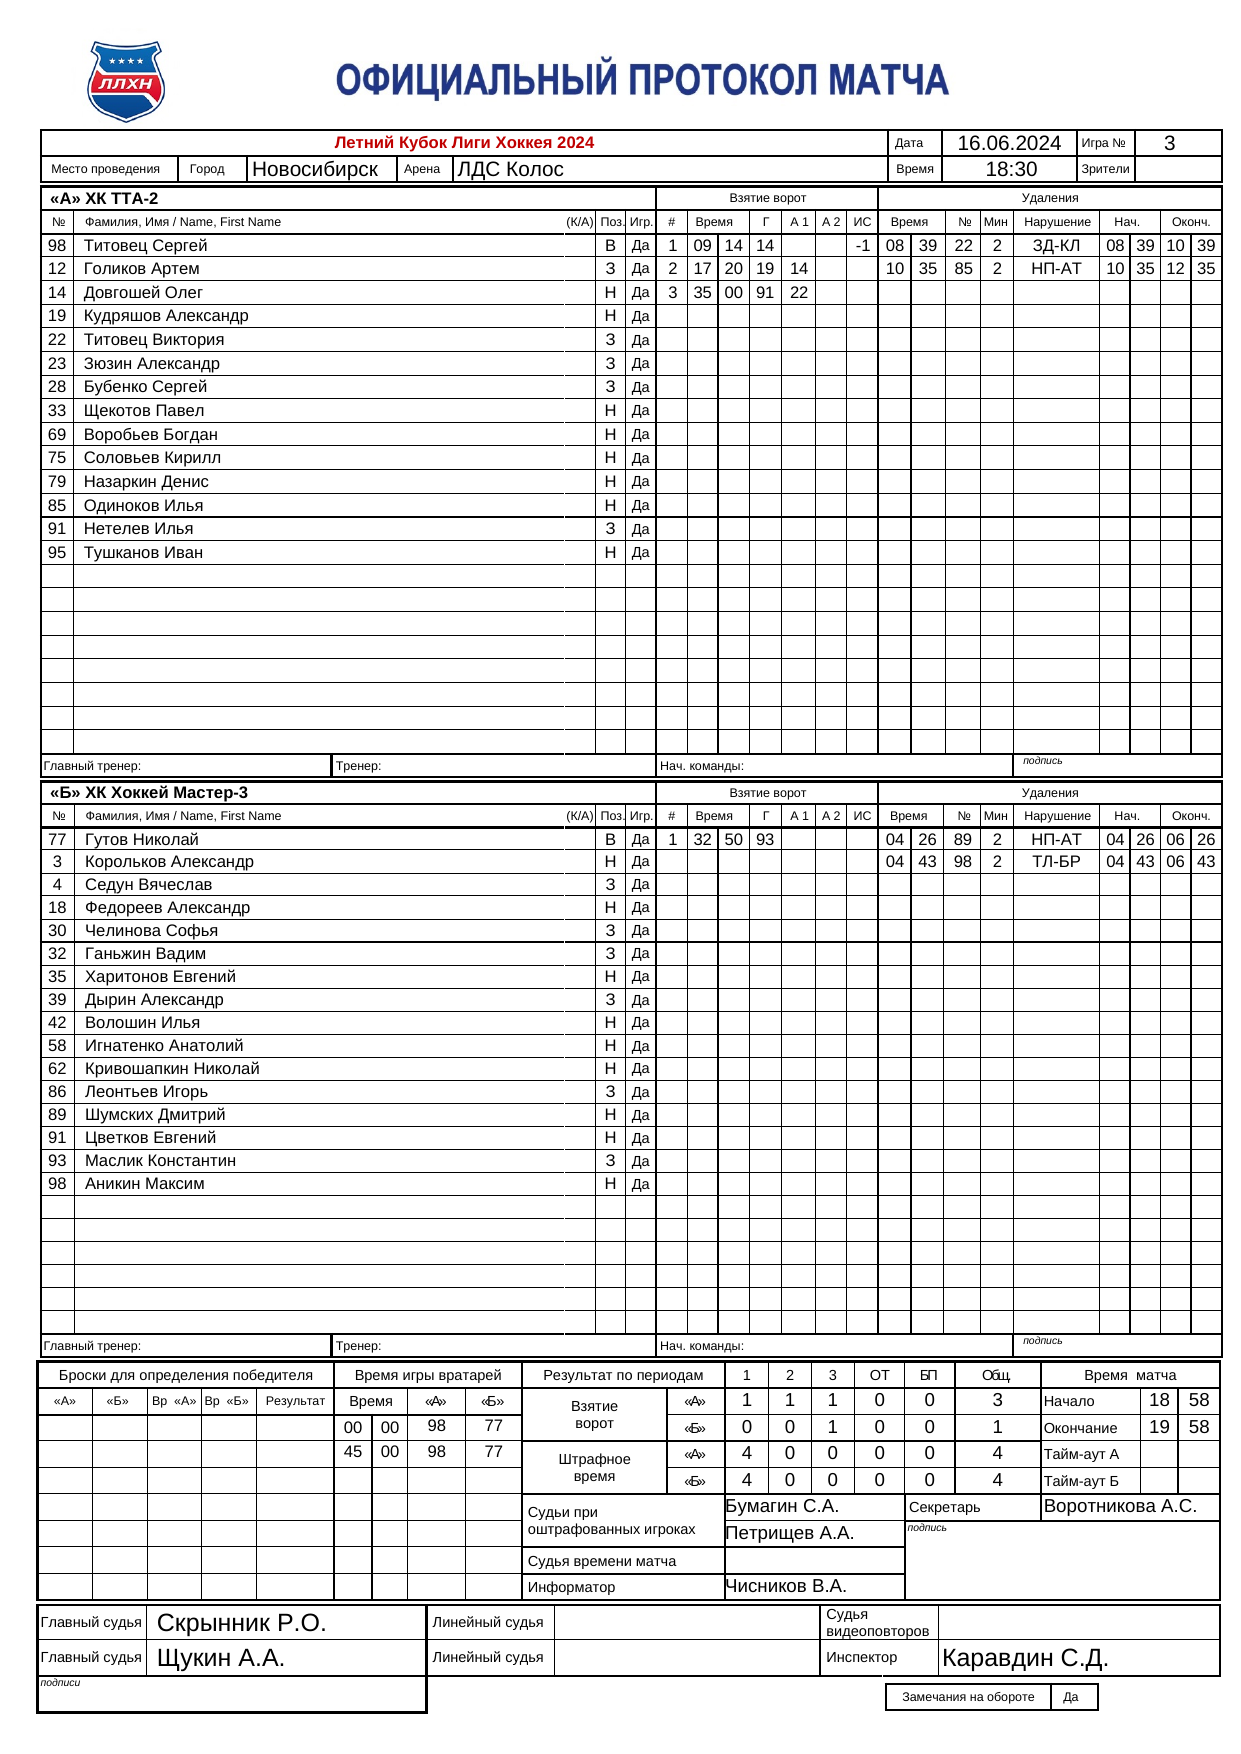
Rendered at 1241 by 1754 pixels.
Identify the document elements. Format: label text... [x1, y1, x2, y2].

table_cell [565, 257, 595, 280]
table_cell [688, 565, 717, 587]
table_cell [750, 636, 781, 658]
table_cell [565, 920, 595, 941]
table_cell [847, 1127, 877, 1149]
table_cell [1192, 730, 1221, 753]
table_cell [1100, 612, 1129, 634]
table_cell [1100, 920, 1129, 941]
table_cell 1 [956, 1415, 1040, 1440]
table_cell Н [596, 281, 625, 303]
table_cell [257, 1416, 333, 1440]
table_cell [879, 612, 910, 634]
table_cell Седун Вячеслав [75, 874, 564, 895]
table_cell [816, 1012, 846, 1033]
table_cell [1192, 920, 1221, 941]
table_cell [688, 1219, 717, 1241]
table_cell [750, 1035, 781, 1057]
table_cell [912, 1242, 943, 1264]
table_cell [657, 1127, 687, 1149]
table_cell [657, 565, 687, 587]
table_cell [1192, 707, 1221, 729]
table_cell Бубенко Сергей [74, 376, 564, 398]
table_cell [750, 1196, 781, 1218]
table_cell [750, 1311, 781, 1333]
table_cell Начало [1042, 1389, 1140, 1413]
table_cell Дырин Александр [75, 989, 564, 1011]
table_cell Одиноков Илья [74, 494, 564, 516]
table_cell [1161, 943, 1190, 964]
table_cell [847, 257, 877, 280]
table_cell Главный судья [39, 1640, 146, 1675]
table_header Броски для определения победителя [39, 1363, 333, 1387]
table_cell Н [596, 850, 625, 872]
table_cell Судьи при оштрафованных игроках [523, 1495, 724, 1546]
table_cell 0 [905, 1442, 954, 1467]
table_cell ЗД-КЛ [1014, 235, 1099, 256]
table_cell НП-АТ [1014, 257, 1099, 280]
table_cell Н [596, 1104, 625, 1126]
table_cell [1100, 1012, 1129, 1033]
table_cell [944, 1081, 980, 1103]
table_cell [596, 565, 625, 587]
table_cell [847, 920, 877, 941]
table_cell 4 [726, 1442, 768, 1467]
table_cell [1014, 659, 1099, 682]
table_cell [981, 423, 1013, 445]
table_cell [719, 850, 749, 872]
table_cell [981, 1035, 1013, 1057]
table_cell [879, 1311, 910, 1333]
table_cell [912, 1288, 943, 1310]
table_cell 2 [657, 257, 687, 280]
table_cell [1192, 612, 1221, 634]
table_cell [42, 1196, 74, 1218]
table_cell [408, 1494, 465, 1520]
table_cell [782, 659, 815, 682]
table_cell [879, 399, 910, 422]
table_cell [847, 659, 877, 682]
table_cell [879, 541, 910, 564]
table_cell [912, 470, 945, 493]
table_cell [719, 1104, 749, 1126]
table_cell [944, 1288, 980, 1310]
table_cell [42, 683, 73, 706]
table_cell [1161, 423, 1190, 445]
table_cell [816, 399, 846, 422]
table_cell [1014, 281, 1099, 303]
table_cell [750, 588, 781, 611]
table_cell [1161, 1288, 1190, 1310]
table_cell Нарушение [1014, 211, 1099, 233]
table_cell [565, 423, 595, 445]
table_cell [847, 1242, 877, 1264]
table_cell [1014, 541, 1099, 564]
table_cell [565, 612, 595, 634]
table_cell [1100, 1219, 1129, 1241]
table_cell 32 [42, 943, 74, 964]
table_cell [657, 1219, 687, 1241]
table_cell [847, 1012, 877, 1033]
table_cell [596, 612, 625, 634]
table_cell 23 [42, 352, 73, 374]
table_cell [750, 612, 781, 634]
table_cell [946, 588, 980, 611]
table_cell [816, 1104, 846, 1126]
table_cell 30 [42, 920, 74, 941]
table_cell [1100, 1173, 1129, 1195]
table_cell [782, 305, 815, 327]
table_cell 00 [373, 1416, 407, 1440]
table_cell [1014, 707, 1099, 729]
table_cell [879, 730, 910, 753]
table_header ОТ [855, 1363, 904, 1387]
table_cell З [596, 874, 625, 895]
table_cell [847, 565, 877, 587]
table_cell [847, 1150, 877, 1172]
table_cell З [596, 376, 625, 398]
table_cell [912, 376, 945, 398]
table_cell 35 [42, 966, 74, 987]
table_cell Штрафное время [523, 1442, 666, 1493]
table_cell [1131, 1173, 1160, 1195]
table_cell [1192, 1288, 1221, 1310]
table_cell Оконч. [1161, 805, 1221, 826]
table_cell [1100, 966, 1129, 987]
table_cell [1014, 376, 1099, 398]
table_cell Н [596, 494, 625, 516]
table_cell [1131, 1012, 1160, 1033]
table_cell [1131, 1242, 1160, 1264]
table_cell [816, 470, 846, 493]
table_cell [816, 920, 846, 941]
table_cell [1161, 896, 1190, 918]
table_cell [688, 423, 717, 445]
table_cell [335, 1468, 371, 1493]
table_cell 58 [1179, 1415, 1219, 1440]
table_cell Нарушение [1014, 805, 1099, 826]
table_cell [1131, 707, 1160, 729]
table_cell [74, 707, 564, 729]
table_cell [944, 920, 980, 941]
table_cell [1161, 966, 1190, 987]
table_cell [42, 1311, 74, 1333]
table_cell [847, 328, 877, 351]
table_cell 22 [42, 328, 73, 351]
table_cell Мин [981, 805, 1013, 826]
table_cell 10 [879, 257, 910, 280]
table_cell [879, 328, 910, 351]
table_cell [657, 470, 687, 493]
table_cell З [596, 989, 625, 1011]
table_cell [626, 1265, 655, 1287]
table_cell [1100, 305, 1129, 327]
table_cell [1161, 399, 1190, 422]
table_cell [596, 683, 625, 706]
table_cell [946, 281, 980, 303]
table_cell [782, 541, 815, 564]
table_cell [782, 235, 815, 256]
table_cell [1161, 518, 1190, 540]
table_cell [1161, 1219, 1190, 1241]
table_cell [1131, 1127, 1160, 1149]
table_cell [42, 1219, 74, 1241]
table_cell Судья видеоповторов [821, 1606, 938, 1639]
table_cell [148, 1547, 201, 1573]
table_cell «А» [668, 1442, 724, 1467]
table_cell [912, 1104, 943, 1126]
table_cell [74, 588, 564, 611]
table_cell [1100, 541, 1129, 564]
table_cell 86 [42, 1081, 74, 1103]
table_cell [847, 1035, 877, 1057]
table_cell [847, 399, 877, 422]
table_cell [1161, 494, 1190, 516]
table_cell [1014, 966, 1099, 987]
table_cell [847, 1311, 877, 1333]
table_cell [657, 1288, 687, 1310]
table_header Взятие ворот [657, 188, 877, 209]
table_cell [816, 376, 846, 398]
table_cell [879, 1081, 910, 1103]
table_cell [750, 399, 781, 422]
table_cell [1131, 1196, 1160, 1218]
table_cell [1100, 1058, 1129, 1079]
table_cell [719, 1012, 749, 1033]
table_cell [879, 446, 910, 469]
table_cell [202, 1574, 256, 1599]
table_cell [1014, 989, 1099, 1011]
table_cell [688, 683, 717, 706]
table_cell 26 [1131, 829, 1160, 849]
table_cell [657, 730, 687, 753]
table_cell Да [626, 1012, 655, 1033]
table_cell [750, 1012, 781, 1033]
table_cell [1014, 683, 1099, 706]
table_cell [596, 1242, 625, 1264]
table_cell [428, 1677, 882, 1711]
table_cell [750, 659, 781, 682]
table_cell [626, 659, 655, 682]
table_cell [912, 565, 945, 587]
table_cell [719, 920, 749, 941]
table_cell [719, 659, 749, 682]
table_cell [148, 1441, 201, 1467]
table_cell [596, 659, 625, 682]
table_cell [879, 920, 910, 941]
table_cell [912, 989, 943, 1011]
table_cell В [596, 829, 625, 849]
table_cell [1161, 1012, 1190, 1033]
table_cell [93, 1416, 147, 1440]
table_cell [1131, 989, 1160, 1011]
table_cell Информатор [523, 1575, 724, 1599]
table_cell Новосибирск [248, 157, 396, 181]
table_cell [719, 1219, 749, 1241]
table_cell [782, 1196, 815, 1218]
table_cell [1131, 659, 1160, 682]
table_cell Челинова Софья [75, 920, 564, 941]
table_cell [1100, 470, 1129, 493]
table_cell [1131, 1265, 1160, 1287]
table_cell [1131, 730, 1160, 753]
table_cell [750, 376, 781, 398]
table_cell [688, 1288, 717, 1310]
table_cell [719, 494, 749, 516]
table_cell [335, 1494, 371, 1520]
table_cell [847, 446, 877, 469]
table_cell [596, 1288, 625, 1310]
table_cell Довгошей Олег [74, 281, 564, 303]
table_cell [1131, 1104, 1160, 1126]
table_cell [816, 352, 846, 374]
table_cell [1161, 1127, 1190, 1149]
table_cell [657, 1173, 687, 1195]
table_cell Воротникова А.С. [1042, 1495, 1219, 1520]
table_cell [1014, 446, 1099, 469]
table_cell [879, 588, 910, 611]
table_cell Г [750, 211, 781, 233]
table_cell 14 [42, 281, 73, 303]
table_cell [202, 1416, 256, 1440]
table_cell [879, 989, 910, 1011]
table_cell [847, 1219, 877, 1241]
table_cell № [42, 805, 74, 826]
table_cell [750, 850, 781, 872]
table_cell [981, 636, 1013, 658]
table_cell [981, 446, 1013, 469]
table_cell 91 [750, 281, 781, 303]
table_cell В [596, 235, 625, 256]
table_cell [944, 1242, 980, 1264]
table_cell [565, 1035, 595, 1057]
table_cell [626, 1196, 655, 1218]
table_cell [782, 494, 815, 516]
table_cell 93 [42, 1150, 74, 1172]
table_cell [912, 1081, 943, 1103]
table_cell [946, 352, 980, 374]
table_cell [1161, 1058, 1190, 1079]
table_cell [1192, 1127, 1221, 1149]
table_cell [782, 989, 815, 1011]
table_cell [816, 541, 846, 564]
table_cell Корольков Александр [75, 850, 564, 872]
table_cell [565, 1196, 595, 1218]
table_cell А 1 [782, 805, 815, 826]
table_cell [42, 636, 73, 658]
table_cell Окончание [1042, 1415, 1140, 1440]
table_cell 85 [946, 257, 980, 280]
table_cell Да [626, 1035, 655, 1057]
table_cell [75, 1196, 564, 1218]
table_cell [981, 352, 1013, 374]
table_cell Место проведения [42, 157, 177, 181]
table_cell [981, 1311, 1013, 1333]
table_cell [782, 636, 815, 658]
table_cell [1100, 565, 1129, 587]
table_cell Петрищев А.А. [726, 1521, 904, 1546]
table_cell [1192, 328, 1221, 351]
table_cell [688, 1081, 717, 1103]
table_cell [565, 565, 595, 587]
table_cell 10 [1161, 235, 1190, 256]
table_cell [657, 920, 687, 941]
table_cell [782, 920, 815, 941]
table_cell [1131, 446, 1160, 469]
table_cell [657, 874, 687, 895]
table_cell [719, 305, 749, 327]
table_cell Нетелев Илья [74, 518, 564, 540]
table_cell [981, 588, 1013, 611]
table_cell Титовец Виктория [74, 328, 564, 351]
table_cell [816, 683, 846, 706]
table_cell [1014, 730, 1099, 753]
table_cell [1192, 896, 1221, 918]
table_cell [75, 1288, 564, 1310]
table_cell Гутов Николай [75, 829, 564, 849]
table_cell [1131, 943, 1160, 964]
table_cell [847, 305, 877, 327]
table_cell «Б» [93, 1389, 147, 1413]
table_cell [912, 494, 945, 516]
table_cell [847, 541, 877, 564]
table_cell Линейный судья [428, 1640, 554, 1675]
table_cell [148, 1574, 201, 1599]
table_cell [1014, 494, 1099, 516]
table_cell [688, 494, 717, 516]
table_cell [847, 588, 877, 611]
table_cell [688, 636, 717, 658]
table_cell 85 [42, 494, 73, 516]
table_cell [1100, 1242, 1129, 1264]
table_cell [565, 1265, 595, 1287]
table_cell [1014, 920, 1099, 941]
table_cell 2 [981, 829, 1013, 849]
table_cell [688, 1058, 717, 1079]
table_cell [912, 399, 945, 422]
table_cell [1100, 1196, 1129, 1218]
table_cell [750, 1150, 781, 1172]
table_cell Тайм-аут Б [1042, 1468, 1140, 1493]
table_cell Каравдин С.Д. [939, 1640, 1219, 1675]
table_cell [847, 636, 877, 658]
table_cell ЛДС Колос [454, 157, 887, 181]
table_cell [816, 989, 846, 1011]
table_cell З [596, 352, 625, 374]
table_cell [912, 541, 945, 564]
table_cell [565, 1104, 595, 1126]
table_cell [596, 1196, 625, 1218]
table_cell 4 [726, 1468, 768, 1493]
table_cell [565, 730, 595, 753]
table_cell Да [626, 235, 655, 256]
table_cell [657, 1265, 687, 1287]
table_cell [688, 966, 717, 987]
table_cell [657, 683, 687, 706]
table_cell [944, 1127, 980, 1149]
table_cell Да [626, 399, 655, 422]
table_cell [981, 1219, 1013, 1241]
table_cell Да [626, 1150, 655, 1172]
table_cell [1100, 707, 1129, 729]
table_cell [816, 1127, 846, 1149]
table_cell [75, 1242, 564, 1264]
table_cell «А» [668, 1389, 724, 1413]
table_cell Время [889, 157, 941, 181]
table_cell [912, 281, 945, 303]
table_cell Н [596, 966, 625, 987]
table_cell Да [626, 352, 655, 374]
table_cell [688, 989, 717, 1011]
table_cell Да [626, 920, 655, 941]
table_cell [1192, 659, 1221, 682]
table_cell [946, 612, 980, 634]
table_cell Титовец Сергей [74, 235, 564, 256]
table_cell [1161, 352, 1190, 374]
table_cell [879, 1242, 910, 1264]
table_cell Да [626, 829, 655, 849]
table_cell [912, 1196, 943, 1218]
table_cell [1192, 1219, 1221, 1241]
table_cell ИС [847, 805, 877, 826]
table_cell [373, 1468, 407, 1493]
table_header БП [905, 1363, 954, 1387]
table_cell [981, 565, 1013, 587]
table_cell [879, 874, 910, 895]
table_cell [912, 1058, 943, 1079]
table_cell [626, 612, 655, 634]
table_cell [782, 730, 815, 753]
table_header 3 [1136, 131, 1221, 155]
table_cell [42, 1242, 74, 1264]
table_cell [565, 850, 595, 872]
table_cell [750, 494, 781, 516]
table_cell [565, 376, 595, 398]
table_cell [93, 1574, 147, 1599]
table_cell Да [626, 305, 655, 327]
table_cell Нач. [1100, 211, 1160, 233]
table_cell [657, 1012, 687, 1033]
table_cell 06 [1161, 829, 1190, 849]
table_cell [565, 235, 595, 256]
table_cell 98 [408, 1416, 465, 1440]
table_cell [1014, 874, 1099, 895]
table_cell [816, 730, 846, 753]
table_cell [1161, 305, 1190, 327]
table_cell 98 [42, 1173, 74, 1195]
table_cell 2 [981, 850, 1013, 872]
table_cell [1014, 1219, 1099, 1241]
table_cell 0 [905, 1389, 954, 1413]
table_cell [688, 896, 717, 918]
table_cell [816, 305, 846, 327]
table_cell Мин [981, 211, 1013, 233]
table_cell Да [626, 328, 655, 351]
table_cell Фамилия, Имя / Name, First Name [75, 805, 565, 826]
table_cell [74, 683, 564, 706]
table_cell 04 [1100, 829, 1129, 849]
table_header Взятие ворот [657, 783, 877, 803]
table_cell [565, 636, 595, 658]
table_cell [782, 1127, 815, 1149]
table_cell [74, 565, 564, 587]
table_cell [816, 1150, 846, 1172]
table_cell [912, 1150, 943, 1172]
table_cell 0 [855, 1468, 904, 1493]
table_cell Н [596, 1012, 625, 1033]
table_cell [981, 1081, 1013, 1103]
table_cell [688, 470, 717, 493]
table_cell [1014, 565, 1099, 587]
table_cell [879, 470, 910, 493]
table_cell [847, 281, 877, 303]
table_cell Да [626, 376, 655, 398]
table_cell [1014, 399, 1099, 422]
table_cell [946, 707, 980, 729]
table_cell Время [688, 211, 749, 233]
table_cell [816, 1173, 846, 1195]
table_header Общ. [956, 1363, 1040, 1387]
table_cell [816, 1265, 846, 1287]
table_cell [657, 494, 687, 516]
table_header Результат по периодам [523, 1363, 724, 1387]
table_cell [719, 1196, 749, 1218]
table_cell [1161, 588, 1190, 611]
table_cell [719, 446, 749, 469]
table_cell [981, 612, 1013, 634]
table_cell [782, 399, 815, 422]
table_cell [1100, 494, 1129, 516]
table_cell [1131, 1150, 1160, 1172]
table_cell [782, 1058, 815, 1079]
table_cell [1192, 1265, 1221, 1287]
table_cell [912, 588, 945, 611]
table_cell [847, 518, 877, 540]
table_cell [912, 1127, 943, 1149]
table_cell [719, 352, 749, 374]
table_cell Голиков Артем [74, 257, 564, 280]
table_cell [626, 1242, 655, 1264]
table_cell [565, 874, 595, 895]
table_header Дата [889, 131, 941, 155]
table_cell Секретарь [906, 1495, 1040, 1520]
table_cell [1161, 636, 1190, 658]
table_cell [750, 1173, 781, 1195]
table_cell [466, 1521, 521, 1546]
table_header Время матча [1042, 1363, 1219, 1387]
table_cell Игр. [626, 805, 655, 826]
table_cell [148, 1494, 201, 1520]
table_cell [816, 518, 846, 540]
table_cell [912, 636, 945, 658]
table_cell 19 [750, 257, 781, 280]
table_cell [657, 328, 687, 351]
table_cell З [596, 1150, 625, 1172]
table_cell 22 [782, 281, 815, 303]
table_cell [719, 423, 749, 445]
table_cell 1 [812, 1415, 854, 1440]
table_cell [202, 1441, 256, 1467]
table_cell [879, 707, 910, 729]
table_cell 10 [1100, 257, 1129, 280]
table_cell № [42, 211, 73, 233]
table_cell [782, 1265, 815, 1287]
table_cell [847, 470, 877, 493]
table_cell Н [596, 541, 625, 564]
table_cell [944, 1150, 980, 1172]
table_cell [816, 943, 846, 964]
table_cell [782, 829, 815, 849]
table_cell Да [626, 541, 655, 564]
table_cell [944, 1104, 980, 1126]
table_header 1 [726, 1363, 768, 1387]
table_cell [816, 1219, 846, 1241]
table_cell 04 [1100, 850, 1129, 872]
table_cell 42 [42, 1012, 74, 1033]
table_cell 0 [726, 1415, 768, 1440]
table_cell [1100, 1265, 1129, 1287]
table_cell [981, 494, 1013, 516]
table_cell НП-АТ [1014, 829, 1099, 849]
table_cell [39, 1441, 92, 1467]
table_cell [981, 966, 1013, 987]
table_cell 14 [719, 235, 749, 256]
table_cell [657, 707, 687, 729]
table_cell [912, 305, 945, 327]
table_cell [719, 1058, 749, 1079]
table_cell [596, 730, 625, 753]
table_cell [981, 707, 1013, 729]
table_cell [847, 494, 877, 516]
table_cell [912, 683, 945, 706]
table_cell 77 [466, 1416, 521, 1440]
table_cell [782, 1150, 815, 1172]
table_cell [1014, 1104, 1099, 1126]
table_cell [816, 446, 846, 469]
table_cell Н [596, 896, 625, 918]
table_cell [879, 376, 910, 398]
table_cell [981, 1012, 1013, 1033]
table_cell 1 [769, 1389, 811, 1413]
table_cell 0 [855, 1415, 904, 1440]
table_cell А 1 [782, 211, 815, 233]
table_cell [657, 1035, 687, 1057]
table_cell [912, 896, 943, 918]
table_cell Ганьжин Вадим [75, 943, 564, 964]
table_cell [42, 588, 73, 611]
table_cell [782, 1035, 815, 1057]
table_cell Да [626, 943, 655, 964]
table_cell [1100, 376, 1129, 398]
table_cell Взятие ворот [523, 1389, 666, 1440]
table_cell [565, 541, 595, 564]
table_cell 0 [855, 1442, 904, 1467]
table_cell А 2 [816, 211, 846, 233]
table_cell [1161, 1196, 1190, 1218]
table_cell Вр «Б» [202, 1389, 256, 1413]
table_cell [912, 659, 945, 682]
table_cell [879, 683, 910, 706]
table_cell Г [750, 805, 781, 826]
table_cell 26 [1192, 829, 1221, 849]
table_cell [74, 612, 564, 634]
table_cell Соловьев Кирилл [74, 446, 564, 469]
table_cell [1161, 1104, 1190, 1126]
table_cell [1131, 376, 1160, 398]
table_cell Нач. команды: [657, 1335, 1012, 1356]
table_cell 1 [657, 235, 687, 256]
table_cell [657, 989, 687, 1011]
table_cell [93, 1547, 147, 1573]
table_cell [565, 305, 595, 327]
table_cell [1179, 1441, 1219, 1467]
table_cell 98 [944, 850, 980, 872]
table_cell Скрынник Р.О. [147, 1606, 425, 1639]
table_cell [1192, 989, 1221, 1011]
table_cell [1192, 1150, 1221, 1172]
table_cell [981, 518, 1013, 540]
table_header «Б» ХК Хоккей Мастер-3 [42, 783, 655, 803]
table_cell [847, 1265, 877, 1287]
table_cell [657, 612, 687, 634]
table_cell [944, 1265, 980, 1287]
table_cell [1192, 399, 1221, 422]
table_cell [1161, 376, 1190, 398]
table_cell [981, 1173, 1013, 1195]
table_cell [944, 896, 980, 918]
table_cell [750, 1265, 781, 1287]
table_cell [596, 707, 625, 729]
table_cell [750, 966, 781, 987]
table_cell [879, 636, 910, 658]
table_cell [782, 943, 815, 964]
table_cell 18 [42, 896, 74, 918]
table_cell [1014, 1196, 1099, 1218]
table_cell [1192, 352, 1221, 374]
table_cell [1192, 1242, 1221, 1264]
table_cell [981, 659, 1013, 682]
table_cell [1014, 1150, 1099, 1172]
table_cell [1192, 470, 1221, 493]
table_cell 79 [42, 470, 73, 493]
table_cell [782, 470, 815, 493]
table_cell [981, 541, 1013, 564]
table_cell 28 [42, 376, 73, 398]
table_header 3 [812, 1363, 854, 1387]
table_cell Да [626, 518, 655, 540]
table_cell [816, 636, 846, 658]
table_cell [782, 518, 815, 540]
table_cell Время [879, 211, 945, 233]
table_cell [912, 352, 945, 374]
table_cell [1100, 399, 1129, 422]
table_cell 35 [912, 257, 945, 280]
table_cell [657, 1150, 687, 1172]
table_cell [688, 1242, 717, 1264]
table_cell [1131, 1081, 1160, 1103]
table_cell [626, 730, 655, 753]
table_cell [626, 588, 655, 611]
table_cell [750, 1058, 781, 1079]
table_cell [688, 659, 717, 682]
table_cell 0 [905, 1468, 954, 1493]
table_cell [1100, 446, 1129, 469]
table_cell [373, 1547, 407, 1573]
table_cell [879, 352, 910, 374]
table_cell [657, 1081, 687, 1103]
table_cell [944, 1219, 980, 1241]
picture [5, 28, 1179, 129]
table_cell [1014, 470, 1099, 493]
table_cell [1161, 659, 1190, 682]
table_cell [1192, 1173, 1221, 1195]
table_cell [816, 707, 846, 729]
table_cell 20 [719, 257, 749, 280]
table_cell [75, 1311, 564, 1333]
table_cell [719, 399, 749, 422]
table_cell Кудряшов Александр [74, 305, 564, 327]
table_cell [565, 989, 595, 1011]
table_cell [879, 1104, 910, 1126]
table_cell [565, 659, 595, 682]
table_cell [565, 1081, 595, 1103]
table_cell [1131, 588, 1160, 611]
table_cell [847, 1081, 877, 1103]
table_cell [257, 1468, 333, 1493]
table_cell [1100, 1288, 1129, 1310]
table_cell [816, 1035, 846, 1057]
table_cell [1131, 305, 1160, 327]
table_cell Арена [398, 157, 452, 181]
table_cell [981, 281, 1013, 303]
table_cell [879, 494, 910, 516]
table_cell [1014, 423, 1099, 445]
table_cell [1100, 281, 1129, 303]
table_cell [946, 305, 980, 327]
table_cell [1192, 565, 1221, 587]
table_header Замечания на обороте [887, 1685, 1050, 1709]
table_cell [816, 874, 846, 895]
table_cell [688, 707, 717, 729]
table_cell [944, 943, 980, 964]
table_header Летний Кубок Лиги Хоккея 2024 [42, 131, 887, 155]
table_cell [782, 612, 815, 634]
table_cell [981, 470, 1013, 493]
table_cell [1014, 1127, 1099, 1149]
table_cell [1192, 1311, 1221, 1333]
table_cell [847, 829, 877, 849]
table_cell [565, 829, 595, 849]
table_cell [719, 1288, 749, 1310]
table_cell 89 [944, 829, 980, 849]
table_cell З [596, 518, 625, 540]
table_cell [42, 1288, 74, 1310]
table_cell [1100, 518, 1129, 540]
table_cell [719, 470, 749, 493]
table_cell [148, 1468, 201, 1493]
table_cell [565, 943, 595, 964]
table_cell 98 [42, 235, 73, 256]
table_cell [816, 1242, 846, 1264]
table_cell [1192, 1035, 1221, 1057]
table_cell [847, 850, 877, 872]
table_cell [946, 518, 980, 540]
table_cell 39 [1192, 235, 1221, 256]
table_cell [1100, 636, 1129, 658]
table_cell [1100, 1035, 1129, 1057]
table_cell [1161, 989, 1190, 1011]
table_cell [750, 1104, 781, 1126]
table_cell [719, 565, 749, 587]
table_cell [1100, 943, 1129, 964]
table_cell 50 [719, 829, 749, 849]
table_cell [750, 446, 781, 469]
table_cell [1131, 1288, 1160, 1310]
table_cell [1192, 423, 1221, 445]
table_cell [750, 730, 781, 753]
table_cell [596, 1311, 625, 1333]
table_cell 32 [688, 829, 717, 849]
table_cell [42, 730, 73, 753]
table_cell [816, 1081, 846, 1103]
table_cell [750, 1288, 781, 1310]
table_cell [719, 588, 749, 611]
table_cell [565, 1150, 595, 1172]
table_cell [148, 1416, 201, 1440]
table_cell Волошин Илья [75, 1012, 564, 1033]
table_cell [912, 1035, 943, 1057]
table_cell [981, 683, 1013, 706]
table_cell 0 [855, 1389, 904, 1413]
table_cell [1014, 1173, 1099, 1195]
table_cell Да [626, 423, 655, 445]
table_cell [688, 612, 717, 634]
table_cell [981, 376, 1013, 398]
table_cell подпись [906, 1522, 1219, 1599]
table_cell [373, 1574, 407, 1599]
table_cell [816, 257, 846, 280]
table_cell [93, 1441, 147, 1467]
table_cell [1192, 518, 1221, 540]
table_cell Цветков Евгений [75, 1127, 564, 1149]
table_cell [816, 966, 846, 987]
table_cell [1179, 1468, 1219, 1493]
table_cell [782, 1104, 815, 1126]
table_cell [657, 352, 687, 374]
table_cell 04 [879, 850, 910, 872]
table_cell [719, 896, 749, 918]
table_cell [1192, 683, 1221, 706]
table_cell [1100, 989, 1129, 1011]
table_cell 08 [1100, 235, 1129, 256]
table_cell [847, 1288, 877, 1310]
table_cell [1131, 896, 1160, 918]
table_cell [944, 989, 980, 1011]
table_cell Тайм-аут А [1042, 1441, 1140, 1467]
table_cell [1192, 446, 1221, 469]
table_cell [719, 943, 749, 964]
table_cell [1131, 281, 1160, 303]
table_cell [912, 966, 943, 987]
table_cell Судья времени матча [523, 1548, 724, 1573]
table_header Удаления [879, 783, 1221, 803]
table_cell [657, 518, 687, 540]
table_cell Щекотов Павел [74, 399, 564, 422]
table_cell 33 [42, 399, 73, 422]
table_cell [39, 1416, 92, 1440]
table_cell Н [596, 399, 625, 422]
table_cell 19 [42, 305, 73, 327]
table_cell [782, 1219, 815, 1241]
table_cell [782, 328, 815, 351]
table_cell [1014, 1058, 1099, 1079]
table_cell [912, 1311, 943, 1333]
table_cell [816, 612, 846, 634]
table_cell [816, 1196, 846, 1218]
table_cell [1192, 541, 1221, 564]
table_cell [719, 989, 749, 1011]
table_cell [912, 943, 943, 964]
table_cell Зюзин Александр [74, 352, 564, 374]
table_cell [981, 328, 1013, 351]
table_cell [944, 1035, 980, 1057]
table_cell 91 [42, 518, 73, 540]
table_cell [912, 423, 945, 445]
table_cell [657, 896, 687, 918]
table_cell [688, 850, 717, 872]
table_cell [1161, 1242, 1190, 1264]
table_cell [1014, 305, 1099, 327]
table_cell [1192, 305, 1221, 327]
table_cell Время [335, 1389, 407, 1413]
table_cell [657, 1104, 687, 1126]
table_cell 3 [956, 1389, 1040, 1413]
table_cell 77 [466, 1441, 521, 1467]
table_cell [847, 943, 877, 964]
table_cell [202, 1547, 256, 1573]
table_cell [688, 1150, 717, 1172]
table_cell [719, 1242, 749, 1264]
table_cell [408, 1521, 465, 1546]
table_cell 1 [657, 829, 687, 849]
table_cell [1014, 1081, 1099, 1103]
table_cell [847, 376, 877, 398]
table_cell [1192, 1081, 1221, 1103]
table_cell [847, 612, 877, 634]
table_cell 18 [1141, 1389, 1177, 1413]
table_cell 35 [688, 281, 717, 303]
table_cell [750, 328, 781, 351]
table_cell [657, 376, 687, 398]
table_cell [1014, 1035, 1099, 1057]
table_cell [626, 636, 655, 658]
table_cell 14 [750, 235, 781, 256]
table_cell [719, 874, 749, 895]
table_cell [879, 1173, 910, 1195]
table_cell 35 [1131, 257, 1160, 280]
table_cell [565, 446, 595, 469]
table_cell [981, 943, 1013, 964]
table_cell 04 [879, 829, 910, 849]
table_cell [782, 1081, 815, 1103]
table_cell [782, 874, 815, 895]
table_cell [1014, 1265, 1099, 1287]
table_cell [1192, 874, 1221, 895]
table_cell [565, 896, 595, 918]
table_cell [946, 565, 980, 587]
table_cell Назаркин Денис [74, 470, 564, 493]
table_cell [944, 1012, 980, 1033]
table_cell Харитонов Евгений [75, 966, 564, 987]
table_cell 12 [42, 257, 73, 280]
table_cell [946, 494, 980, 516]
table_cell 75 [42, 446, 73, 469]
table_cell [1161, 1035, 1190, 1057]
table_cell [879, 565, 910, 587]
table_cell З [596, 257, 625, 280]
table_cell [1192, 1104, 1221, 1126]
table_cell Город [179, 157, 246, 181]
table_cell [1100, 659, 1129, 682]
table_cell [847, 989, 877, 1011]
table_cell [1192, 943, 1221, 964]
table_cell [565, 1173, 595, 1195]
table_cell [93, 1494, 147, 1520]
table_cell [879, 966, 910, 987]
table_cell [750, 518, 781, 540]
table_cell [657, 943, 687, 964]
table_cell [726, 1548, 904, 1573]
table_cell [657, 966, 687, 987]
table_cell [944, 1173, 980, 1195]
table_cell [1014, 896, 1099, 918]
table_cell [782, 588, 815, 611]
table_cell Да [626, 446, 655, 469]
table_cell [782, 966, 815, 987]
table_cell Н [596, 1173, 625, 1195]
table_cell Результат [257, 1389, 333, 1413]
table_cell 4 [42, 874, 74, 895]
table_cell [719, 1035, 749, 1057]
table_cell [847, 352, 877, 374]
table_cell [879, 896, 910, 918]
table_cell [1161, 920, 1190, 941]
table_cell 08 [879, 235, 910, 256]
table_cell [946, 399, 980, 422]
table_cell Да [626, 281, 655, 303]
table_cell [39, 1468, 92, 1493]
table_cell [1141, 1468, 1177, 1493]
table_cell [1161, 1150, 1190, 1172]
table_cell [879, 659, 910, 682]
table_cell [1161, 281, 1190, 303]
table_cell 43 [1192, 850, 1221, 872]
table_cell [912, 874, 943, 895]
table_cell «А» [39, 1389, 92, 1413]
table_cell 1 [726, 1389, 768, 1413]
table_cell Инспектор [821, 1640, 938, 1675]
table_cell [981, 1265, 1013, 1287]
table_cell [981, 1150, 1013, 1172]
table_cell [657, 850, 687, 872]
table_cell [847, 1196, 877, 1218]
table_cell [847, 874, 877, 895]
table_cell [626, 1219, 655, 1241]
table_cell [1192, 281, 1221, 303]
table_cell 3 [42, 850, 74, 872]
table_cell [565, 470, 595, 493]
table_cell [1014, 943, 1099, 964]
table_cell Н [596, 423, 625, 445]
table_cell [879, 281, 910, 303]
table_cell [981, 305, 1013, 327]
table_cell [202, 1494, 256, 1520]
table_cell [688, 730, 717, 753]
table_cell 0 [812, 1442, 854, 1467]
table_cell [657, 1242, 687, 1264]
table_cell [202, 1521, 256, 1546]
table_cell [816, 659, 846, 682]
table_cell [657, 659, 687, 682]
table_cell [1100, 328, 1129, 351]
table_cell [879, 1127, 910, 1149]
table_cell [657, 423, 687, 445]
table_cell Да [626, 1104, 655, 1126]
table_cell № [944, 805, 980, 826]
table_cell 17 [688, 257, 717, 280]
table_cell «А» [408, 1389, 465, 1413]
table_cell [596, 1219, 625, 1241]
table_cell [719, 1173, 749, 1195]
table_cell [1161, 612, 1190, 634]
table_cell [688, 920, 717, 941]
table_cell [688, 1196, 717, 1218]
table_cell Н [596, 305, 625, 327]
table_cell [1100, 1104, 1129, 1126]
table_cell [1161, 541, 1190, 564]
table_cell [782, 423, 815, 445]
table_cell [565, 1058, 595, 1079]
table_cell [335, 1521, 371, 1546]
table_cell [912, 518, 945, 540]
table_cell [719, 683, 749, 706]
table_cell З [596, 1081, 625, 1103]
table_cell [1161, 565, 1190, 587]
table_cell Да [626, 966, 655, 987]
table_cell [1131, 565, 1160, 587]
table_header Игра № [1078, 131, 1134, 155]
table_cell [257, 1574, 333, 1599]
table_cell «Б» [668, 1415, 724, 1440]
table_cell [75, 1265, 564, 1287]
table_cell [782, 1311, 815, 1333]
table_cell 0 [905, 1415, 954, 1440]
table_cell [1192, 376, 1221, 398]
table_cell [782, 352, 815, 374]
table_cell [782, 683, 815, 706]
table_cell [688, 1012, 717, 1033]
table_cell [1192, 1196, 1221, 1218]
table_cell [719, 518, 749, 540]
table_cell [981, 730, 1013, 753]
table_cell [946, 730, 980, 753]
table_cell 39 [42, 989, 74, 1011]
table_cell [148, 1521, 201, 1546]
table_cell [74, 659, 564, 682]
table_cell [719, 541, 749, 564]
table_cell Чисников В.А. [726, 1575, 904, 1599]
table_cell З [596, 328, 625, 351]
table_cell [816, 494, 846, 516]
table_cell [565, 281, 595, 303]
table_cell [816, 896, 846, 918]
table_cell [879, 1150, 910, 1172]
table_cell [1100, 1081, 1129, 1103]
table_cell [1100, 896, 1129, 918]
table_header 16.06.2024 [943, 131, 1076, 155]
table_cell 2 [981, 257, 1013, 280]
table_cell [719, 707, 749, 729]
table_cell [1131, 1058, 1160, 1079]
table_cell [944, 874, 980, 895]
table_cell [912, 1173, 943, 1195]
table_cell [657, 1058, 687, 1079]
table_cell [202, 1468, 256, 1493]
table_cell [657, 1196, 687, 1218]
table_cell Да [626, 494, 655, 516]
table_cell [1161, 1081, 1190, 1103]
table_cell Главный тренер: [42, 1335, 330, 1356]
table_cell [1100, 874, 1129, 895]
table_cell Тренер: [333, 1335, 655, 1356]
table_cell 06 [1161, 850, 1190, 872]
table_cell Зрители [1078, 157, 1134, 181]
table_cell 93 [750, 829, 781, 849]
table_cell Время [879, 805, 943, 826]
table_cell 1 [812, 1389, 854, 1413]
table_cell [883, 1677, 1220, 1681]
table_cell Н [596, 470, 625, 493]
table_cell [944, 1196, 980, 1218]
table_cell [1100, 1127, 1129, 1149]
table_cell [335, 1574, 371, 1599]
table_cell [688, 541, 717, 564]
table_cell [912, 1219, 943, 1241]
table_cell [565, 494, 595, 516]
table_cell Да [626, 257, 655, 280]
table_cell [847, 896, 877, 918]
table_cell Поз. [596, 805, 625, 826]
table_cell [944, 966, 980, 987]
table_cell [1161, 1173, 1190, 1195]
table_cell [944, 1058, 980, 1079]
table_cell [719, 328, 749, 351]
table_cell [1161, 683, 1190, 706]
table_cell [688, 1265, 717, 1287]
table_cell 14 [782, 257, 815, 280]
table_cell Оконч. [1161, 211, 1221, 233]
table_cell [981, 874, 1013, 895]
table_cell [1161, 1265, 1190, 1287]
table_cell [1192, 494, 1221, 516]
table_cell [39, 1574, 92, 1599]
table_header Да [1052, 1685, 1097, 1709]
table_cell [657, 541, 687, 564]
table_cell [1100, 683, 1129, 706]
table_cell [1192, 636, 1221, 658]
table_cell 62 [42, 1058, 74, 1079]
table_cell [1014, 328, 1099, 351]
table_cell [816, 1058, 846, 1079]
table_cell [879, 305, 910, 327]
table_cell подпись [1014, 1335, 1221, 1356]
table_cell [257, 1547, 333, 1573]
table_cell [1141, 1441, 1177, 1467]
table_cell [750, 989, 781, 1011]
table_cell [657, 1311, 687, 1333]
table_cell [1014, 1311, 1099, 1333]
table_cell [1131, 541, 1160, 564]
table_cell Тушканов Иван [74, 541, 564, 564]
table_cell [596, 588, 625, 611]
table_cell [946, 470, 980, 493]
table_cell [1192, 588, 1221, 611]
table_cell Кривошапкин Николай [75, 1058, 564, 1079]
table_cell [688, 518, 717, 540]
table_cell подписи [39, 1677, 425, 1711]
table_cell [719, 1150, 749, 1172]
table_cell [1131, 636, 1160, 658]
table_cell Да [626, 1173, 655, 1195]
table_cell 91 [42, 1127, 74, 1149]
table_cell [688, 305, 717, 327]
table_cell [782, 1242, 815, 1264]
table_cell Н [596, 1058, 625, 1079]
table_cell [816, 328, 846, 351]
table_cell [981, 399, 1013, 422]
table_cell [816, 850, 846, 872]
table_cell 12 [1161, 257, 1190, 280]
table_cell # [657, 211, 687, 233]
table_cell [565, 328, 595, 351]
table_cell [816, 1311, 846, 1333]
table_cell [750, 541, 781, 564]
table_cell [626, 1311, 655, 1333]
table_cell [879, 1012, 910, 1033]
table_cell 2 [981, 235, 1013, 256]
table_cell [1192, 1058, 1221, 1079]
table_cell 69 [42, 423, 73, 445]
table_cell [565, 1127, 595, 1149]
table_cell [466, 1547, 521, 1573]
table_cell [1014, 1012, 1099, 1033]
table_cell [1161, 730, 1190, 753]
table_cell [373, 1494, 407, 1520]
table_cell 0 [769, 1415, 811, 1440]
table_cell [555, 1606, 819, 1639]
table_cell [782, 896, 815, 918]
table_cell [847, 423, 877, 445]
table_cell [912, 730, 945, 753]
table_cell Шумских Дмитрий [75, 1104, 564, 1126]
table_cell Бумагин С.А. [726, 1495, 904, 1520]
table_cell [565, 1288, 595, 1310]
table_cell [257, 1441, 333, 1467]
table_cell [626, 683, 655, 706]
table_cell [39, 1494, 92, 1520]
table_cell [657, 305, 687, 327]
table_cell [626, 1288, 655, 1310]
table_cell [466, 1574, 521, 1599]
table_cell [596, 1265, 625, 1287]
table_cell [1100, 1311, 1129, 1333]
table_cell [1014, 636, 1099, 658]
table_cell [750, 896, 781, 918]
table_cell [847, 683, 877, 706]
table_cell [596, 636, 625, 658]
table_cell 39 [1131, 235, 1160, 256]
table_cell [816, 1288, 846, 1310]
table_cell [879, 943, 910, 964]
table_cell 77 [42, 829, 74, 849]
table_cell [782, 707, 815, 729]
table_cell [1131, 328, 1160, 351]
table_cell [39, 1547, 92, 1573]
table_cell 18:30 [943, 157, 1076, 181]
table_cell [1014, 588, 1099, 611]
table_cell [1161, 1311, 1190, 1333]
table_cell [782, 376, 815, 398]
table_cell [719, 1311, 749, 1333]
table_header Время игры вратарей [335, 1363, 521, 1387]
table_cell А 2 [816, 805, 846, 826]
table_cell [782, 565, 815, 587]
table_cell [912, 1265, 943, 1287]
table_cell Да [626, 1127, 655, 1149]
table_cell [981, 1104, 1013, 1126]
table_cell [946, 423, 980, 445]
table_cell Да [626, 850, 655, 872]
table_cell [816, 565, 846, 587]
table_cell [816, 423, 846, 445]
table_cell [565, 1242, 595, 1264]
table_cell [688, 328, 717, 351]
table_cell [1100, 1150, 1129, 1172]
table_cell [688, 1173, 717, 1195]
table_cell Аникин Максим [75, 1173, 564, 1195]
table_cell [408, 1468, 465, 1493]
table_cell [657, 446, 687, 469]
table_cell -1 [847, 235, 877, 256]
table_cell [879, 1288, 910, 1310]
table_cell Да [626, 1081, 655, 1103]
table_cell [912, 707, 945, 729]
table_cell [816, 588, 846, 611]
table_cell [879, 1058, 910, 1079]
table_cell [879, 423, 910, 445]
table_cell [688, 1104, 717, 1126]
table_cell Да [626, 896, 655, 918]
table_cell [408, 1547, 465, 1573]
table_cell [750, 1081, 781, 1103]
table_cell [1131, 612, 1160, 634]
table_cell [373, 1521, 407, 1546]
table_cell [879, 1196, 910, 1218]
table_header 2 [769, 1363, 811, 1387]
table_cell [816, 281, 846, 303]
table_cell [93, 1468, 147, 1493]
table_cell [1192, 1012, 1221, 1033]
table_cell 95 [42, 541, 73, 564]
table_cell [1100, 352, 1129, 374]
table_cell [879, 518, 910, 540]
table_cell [719, 1265, 749, 1287]
table_cell [782, 1012, 815, 1033]
table_cell [750, 874, 781, 895]
table_cell [912, 920, 943, 941]
table_cell Да [626, 989, 655, 1011]
table_cell 26 [912, 829, 943, 849]
table_cell [1131, 470, 1160, 493]
table_cell 0 [769, 1468, 811, 1493]
table_cell [782, 1173, 815, 1195]
table_cell [946, 683, 980, 706]
table_cell Главный тренер: [42, 755, 330, 776]
table_cell [816, 235, 846, 256]
table_cell [1161, 470, 1190, 493]
table_cell [565, 1311, 595, 1333]
table_cell [466, 1494, 521, 1520]
table_cell [1136, 157, 1221, 181]
table_cell [750, 943, 781, 964]
table_cell 39 [912, 235, 945, 256]
table_cell [565, 1012, 595, 1033]
table_cell [946, 376, 980, 398]
table_cell [565, 588, 595, 611]
table_cell ИС [847, 211, 877, 233]
table_cell [626, 565, 655, 587]
table_cell [1161, 874, 1190, 895]
table_cell [912, 328, 945, 351]
table_cell [912, 612, 945, 634]
table_cell 00 [719, 281, 749, 303]
table_cell Игр. [626, 211, 655, 233]
table_cell [1014, 612, 1099, 634]
table_cell (К/А) [565, 211, 595, 233]
table_cell 09 [688, 235, 717, 256]
table_cell З [596, 943, 625, 964]
table_cell Время [688, 805, 749, 826]
table_cell [879, 1265, 910, 1287]
table_cell [981, 1242, 1013, 1264]
table_cell [257, 1521, 333, 1546]
table_cell [981, 896, 1013, 918]
table_cell [688, 943, 717, 964]
table_cell [719, 730, 749, 753]
table_cell «Б » [466, 1389, 521, 1413]
table_cell [1161, 707, 1190, 729]
table_cell [981, 1288, 1013, 1310]
table_cell [1131, 494, 1160, 516]
table_cell [565, 399, 595, 422]
table_cell [981, 1127, 1013, 1149]
table_cell [719, 1081, 749, 1103]
table_cell [946, 659, 980, 682]
table_cell 43 [912, 850, 943, 872]
table_cell [1100, 588, 1129, 611]
table_cell [944, 1311, 980, 1333]
table_cell 45 [335, 1441, 371, 1467]
table_cell [1161, 446, 1190, 469]
table_cell [750, 1242, 781, 1264]
table_cell 19 [1141, 1415, 1177, 1440]
table_cell Да [626, 1058, 655, 1079]
table_cell [946, 541, 980, 564]
table_cell [816, 829, 846, 849]
table_cell [565, 707, 595, 729]
table_cell [719, 966, 749, 987]
table_cell [565, 518, 595, 540]
table_cell [688, 376, 717, 398]
table_cell [657, 588, 687, 611]
table_cell [626, 707, 655, 729]
table_cell 58 [1179, 1389, 1219, 1413]
table_cell Леонтьев Игорь [75, 1081, 564, 1103]
table_cell [565, 352, 595, 374]
table_cell [1014, 352, 1099, 374]
table_cell [719, 612, 749, 634]
table_cell [1161, 328, 1190, 351]
table_cell [981, 1058, 1013, 1079]
table_cell [74, 636, 564, 658]
table_cell Тренер: [333, 755, 655, 776]
table_cell [688, 352, 717, 374]
table_cell [750, 470, 781, 493]
table_cell [750, 920, 781, 941]
table_cell 22 [946, 235, 980, 256]
table_cell «Б» [668, 1468, 724, 1493]
table_cell [879, 1219, 910, 1241]
table_cell [1014, 1242, 1099, 1264]
table_cell Н [596, 1035, 625, 1057]
table_cell [1099, 1682, 1220, 1711]
table_cell 4 [956, 1468, 1040, 1493]
table_cell [719, 1127, 749, 1149]
table_cell Н [596, 1127, 625, 1149]
table_cell [657, 399, 687, 422]
table_cell Игнатенко Анатолий [75, 1035, 564, 1057]
table_cell (К/А) [565, 805, 595, 826]
table_cell [688, 1127, 717, 1149]
table_cell [847, 1058, 877, 1079]
table_cell [750, 565, 781, 587]
table_cell [1131, 920, 1160, 941]
table_cell Главный судья [39, 1606, 146, 1639]
table_cell [74, 730, 564, 753]
table_cell [1100, 423, 1129, 445]
table_cell ТЛ-БР [1014, 850, 1099, 872]
table_cell [719, 636, 749, 658]
table_cell [688, 399, 717, 422]
table_cell [719, 376, 749, 398]
table_cell [750, 683, 781, 706]
table_cell [981, 989, 1013, 1011]
table_cell [847, 1104, 877, 1126]
table_cell [750, 423, 781, 445]
table_cell 3 [657, 281, 687, 303]
table_cell 00 [373, 1441, 407, 1467]
table_cell [981, 1196, 1013, 1218]
table_cell [750, 305, 781, 327]
table_cell [939, 1606, 1219, 1639]
table_cell 58 [42, 1035, 74, 1057]
table_cell [257, 1494, 333, 1520]
table_cell Фамилия, Имя / Name, First Name [74, 211, 565, 233]
table_cell Вр «А» [148, 1389, 201, 1413]
table_cell [847, 1173, 877, 1195]
table_cell [782, 850, 815, 872]
table_cell [75, 1219, 564, 1241]
table_cell [688, 446, 717, 469]
table_cell № [946, 211, 980, 233]
table_cell подпись [1014, 755, 1221, 776]
table_cell Да [626, 874, 655, 895]
table_cell [1131, 352, 1160, 374]
table_cell [335, 1547, 371, 1573]
table_cell [1131, 399, 1160, 422]
table_cell [879, 1035, 910, 1057]
table_cell [466, 1468, 521, 1493]
table_cell Поз. [596, 211, 625, 233]
table_cell 0 [769, 1442, 811, 1467]
table_cell [1014, 1288, 1099, 1310]
table_cell Федореев Александр [75, 896, 564, 918]
table_cell З [596, 920, 625, 941]
table_cell 35 [1192, 257, 1221, 280]
table_cell [42, 1265, 74, 1287]
table_cell Щукин А.А. [147, 1640, 425, 1675]
table_cell [688, 1311, 717, 1333]
table_cell # [657, 805, 687, 826]
table_cell [555, 1640, 819, 1675]
table_cell [1192, 966, 1221, 987]
table_cell [1131, 966, 1160, 987]
table_cell [750, 707, 781, 729]
table_cell [1100, 730, 1129, 753]
table_cell Линейный судья [428, 1606, 554, 1639]
table_cell [782, 446, 815, 469]
table_cell 89 [42, 1104, 74, 1126]
table_cell [1131, 1219, 1160, 1241]
table_cell [847, 707, 877, 729]
table_cell [750, 352, 781, 374]
table_cell [1131, 874, 1160, 895]
table_cell [42, 612, 73, 634]
table_cell [42, 707, 73, 729]
table_cell [946, 636, 980, 658]
table_cell [750, 1127, 781, 1149]
table_cell Маслик Константин [75, 1150, 564, 1172]
table_cell [565, 1219, 595, 1241]
table_cell 43 [1131, 850, 1160, 872]
table_cell [688, 588, 717, 611]
table_cell [565, 683, 595, 706]
table_cell [1131, 423, 1160, 445]
table_cell [42, 659, 73, 682]
table_cell Нач. команды: [657, 755, 1012, 776]
table_cell [847, 730, 877, 753]
table_cell [688, 1035, 717, 1057]
table_cell [39, 1521, 92, 1546]
table_cell 00 [335, 1416, 371, 1440]
table_cell [847, 966, 877, 987]
table_cell Воробьев Богдан [74, 423, 564, 445]
table_cell [782, 1288, 815, 1310]
table_cell [1131, 518, 1160, 540]
table_cell Н [596, 446, 625, 469]
table_cell [981, 920, 1013, 941]
table_cell [93, 1521, 147, 1546]
table_cell [1131, 1311, 1160, 1333]
table_cell [946, 328, 980, 351]
table_cell [42, 565, 73, 587]
table_cell [912, 1012, 943, 1033]
table_cell [912, 446, 945, 469]
table_cell [565, 966, 595, 987]
table_cell 98 [408, 1441, 465, 1467]
table_cell [1014, 518, 1099, 540]
table_cell Да [626, 470, 655, 493]
table_cell Нач. [1100, 805, 1160, 826]
table_cell [408, 1574, 465, 1599]
table_cell [1131, 1035, 1160, 1057]
table_cell 0 [812, 1468, 854, 1493]
table_cell [750, 1219, 781, 1241]
table_header «А» ХК ТТА-2 [42, 188, 655, 209]
table_cell [657, 636, 687, 658]
table_cell 4 [956, 1442, 1040, 1467]
table_cell [688, 874, 717, 895]
table_cell [946, 446, 980, 469]
table_header Удаления [879, 188, 1221, 209]
table_cell [1131, 683, 1160, 706]
